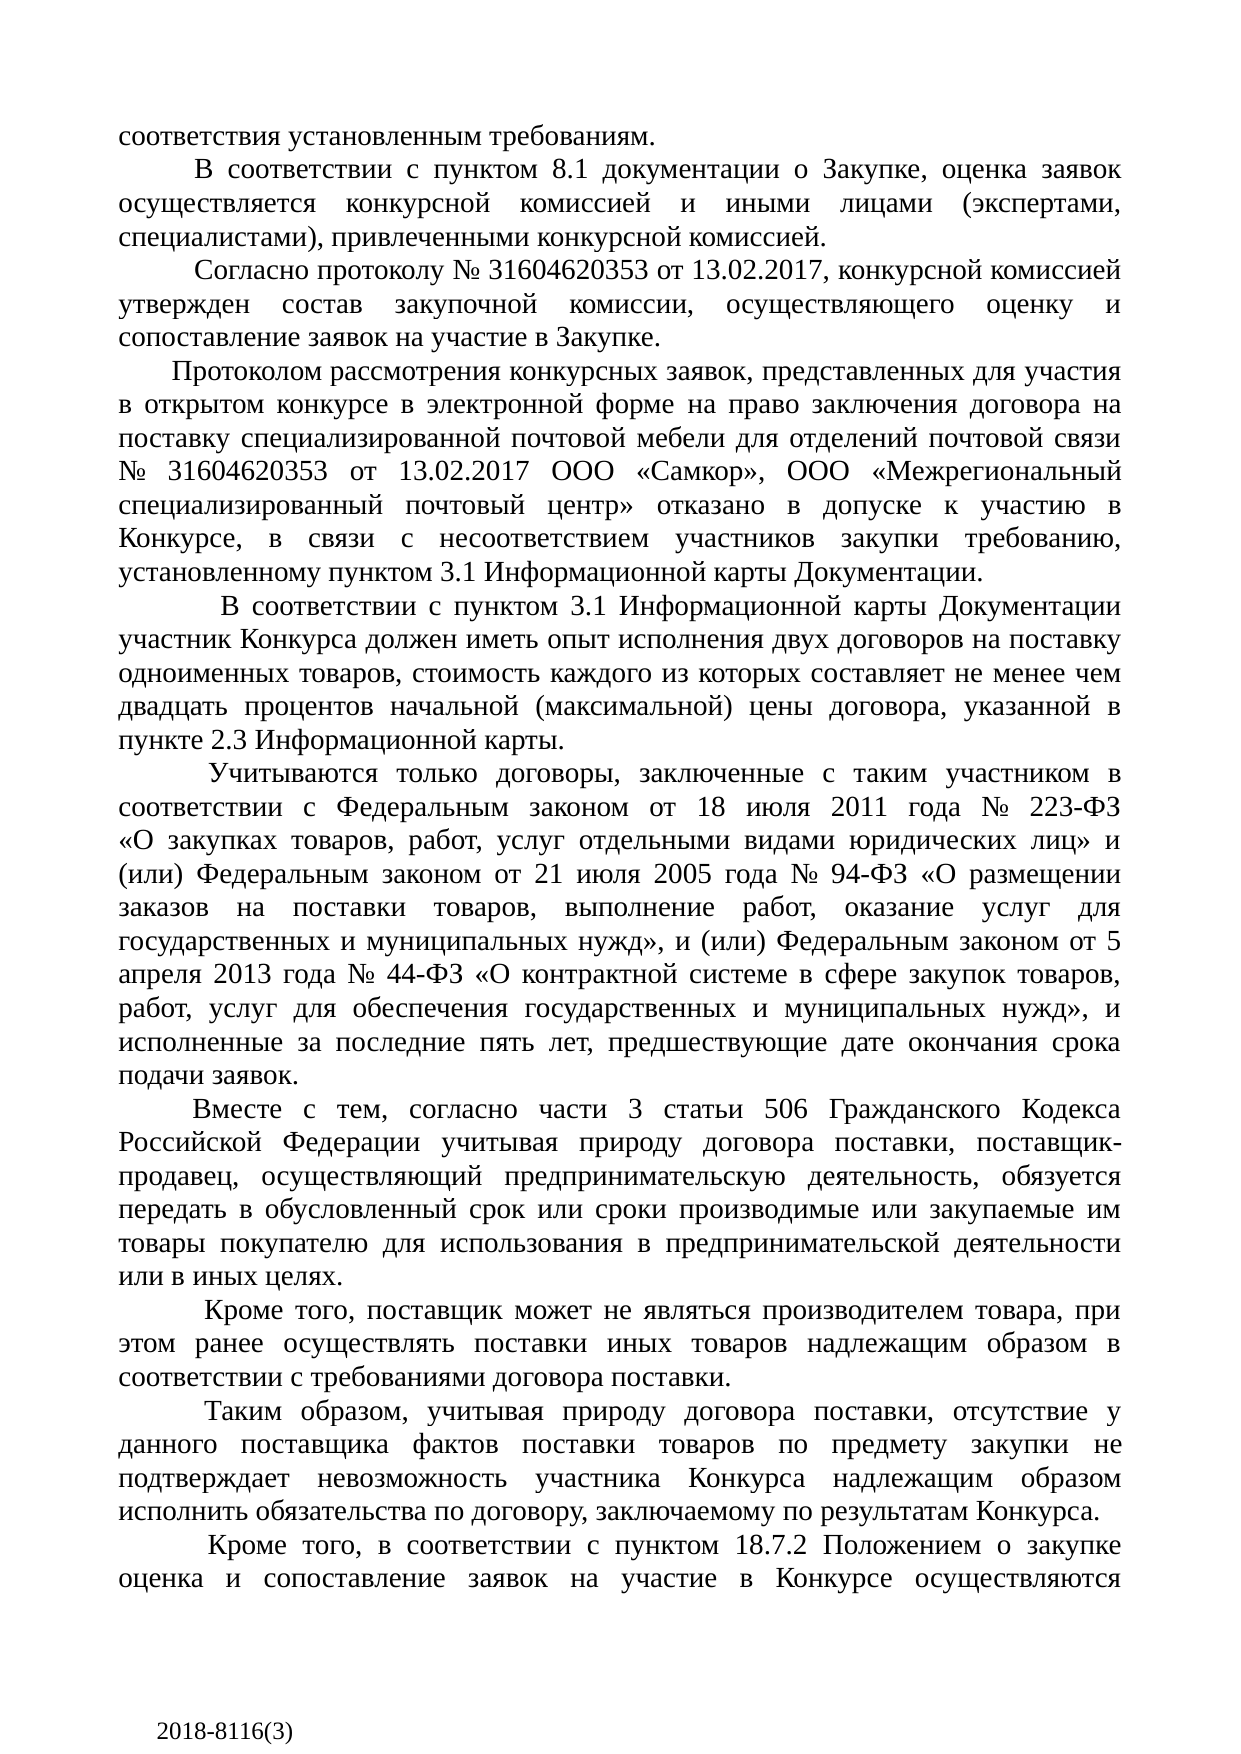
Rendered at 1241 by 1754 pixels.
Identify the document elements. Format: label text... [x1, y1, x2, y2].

text В соответствии с пунктом 8.1 документации о Закупке, оценка заявок осуществляется конкурсной комиссией и иными лицами (экспертами, специалистами), привлеченными конкурсной комиссией. [118, 152, 1122, 252]
text соответствия установленным требованиям. [118, 118, 1122, 152]
text Вместе с тем, согласно части 3 статьи 506 Гражданского Кодекса Российской Федерации учитывая природу договора поставки, поставщик-продавец, осуществляющий предпринимательскую деятельность, обязуется передать в обусловленный срок или сроки производимые или закупаемые им товары покупателю для использования в предпринимательской деятельности или в иных целях. [118, 1091, 1122, 1292]
text Кроме того, в соответствии с пунктом 18.7.2 Положением о закупке оценка и сопоставление заявок на участие в Конкурсе осуществляются [118, 1527, 1122, 1594]
text Учитываются только договоры, заключенные с таким участником в соответствии с Федеральным законом от 18 июля 2011 года № 223-ФЗ «О закупках товаров, работ, услуг отдельными видами юридических лиц» и (или) Федеральным законом от 21 июля 2005 года № 94-ФЗ «О размещении заказов на поставки товаров, выполнение работ, оказание услуг для государственных и муниципальных нужд», и (или) Федеральным законом от 5 апреля 2013 года № 44-ФЗ «О контрактной системе в сфере закупок товаров, работ, услуг для обеспечения государственных и муниципальных нужд», и исполненные за последние пять лет, предшествующие дате окончания срока подачи заявок. [118, 755, 1122, 1091]
text Таким образом, учитывая природу договора поставки, отсутствие у данного поставщика фактов поставки товаров по предмету закупки не подтверждает невозможность участника Конкурса надлежащим образом исполнить обязательства по договору, заключаемому по результатам Конкурса. [118, 1393, 1122, 1527]
text Согласно протоколу № 31604620353 от 13.02.2017, конкурсной комиссией утвержден состав закупочной комиссии, осуществляющего оценку и сопоставление заявок на участие в Закупке. [118, 252, 1122, 353]
text Протоколом рассмотрения конкурсных заявок, представленных для участия в открытом конкурсе в электронной форме на право заключения договора на поставку специализированной почтовой мебели для отделений почтовой связи № 31604620353 от 13.02.2017 ООО «Самкор», ООО «Межрегиональный специализированный почтовый центр» отказано в допуске к участию в Конкурсе, в связи с несоответствием участников закупки требованию, установленному пунктом 3.1 Информационной карты Документации. [118, 353, 1122, 588]
text В соответствии с пунктом 3.1 Информационной карты Документации участник Конкурса должен иметь опыт исполнения двух договоров на поставку одноименных товаров, стоимость каждого из которых составляет не менее чем двадцать процентов начальной (максимальной) цены договора, указанной в пункте 2.3 Информационной карты. [118, 588, 1122, 755]
text Кроме того, поставщик может не являться производителем товара, при этом ранее осуществлять поставки иных товаров надлежащим образом в соответствии с требованиями договора поставки. [118, 1292, 1122, 1393]
